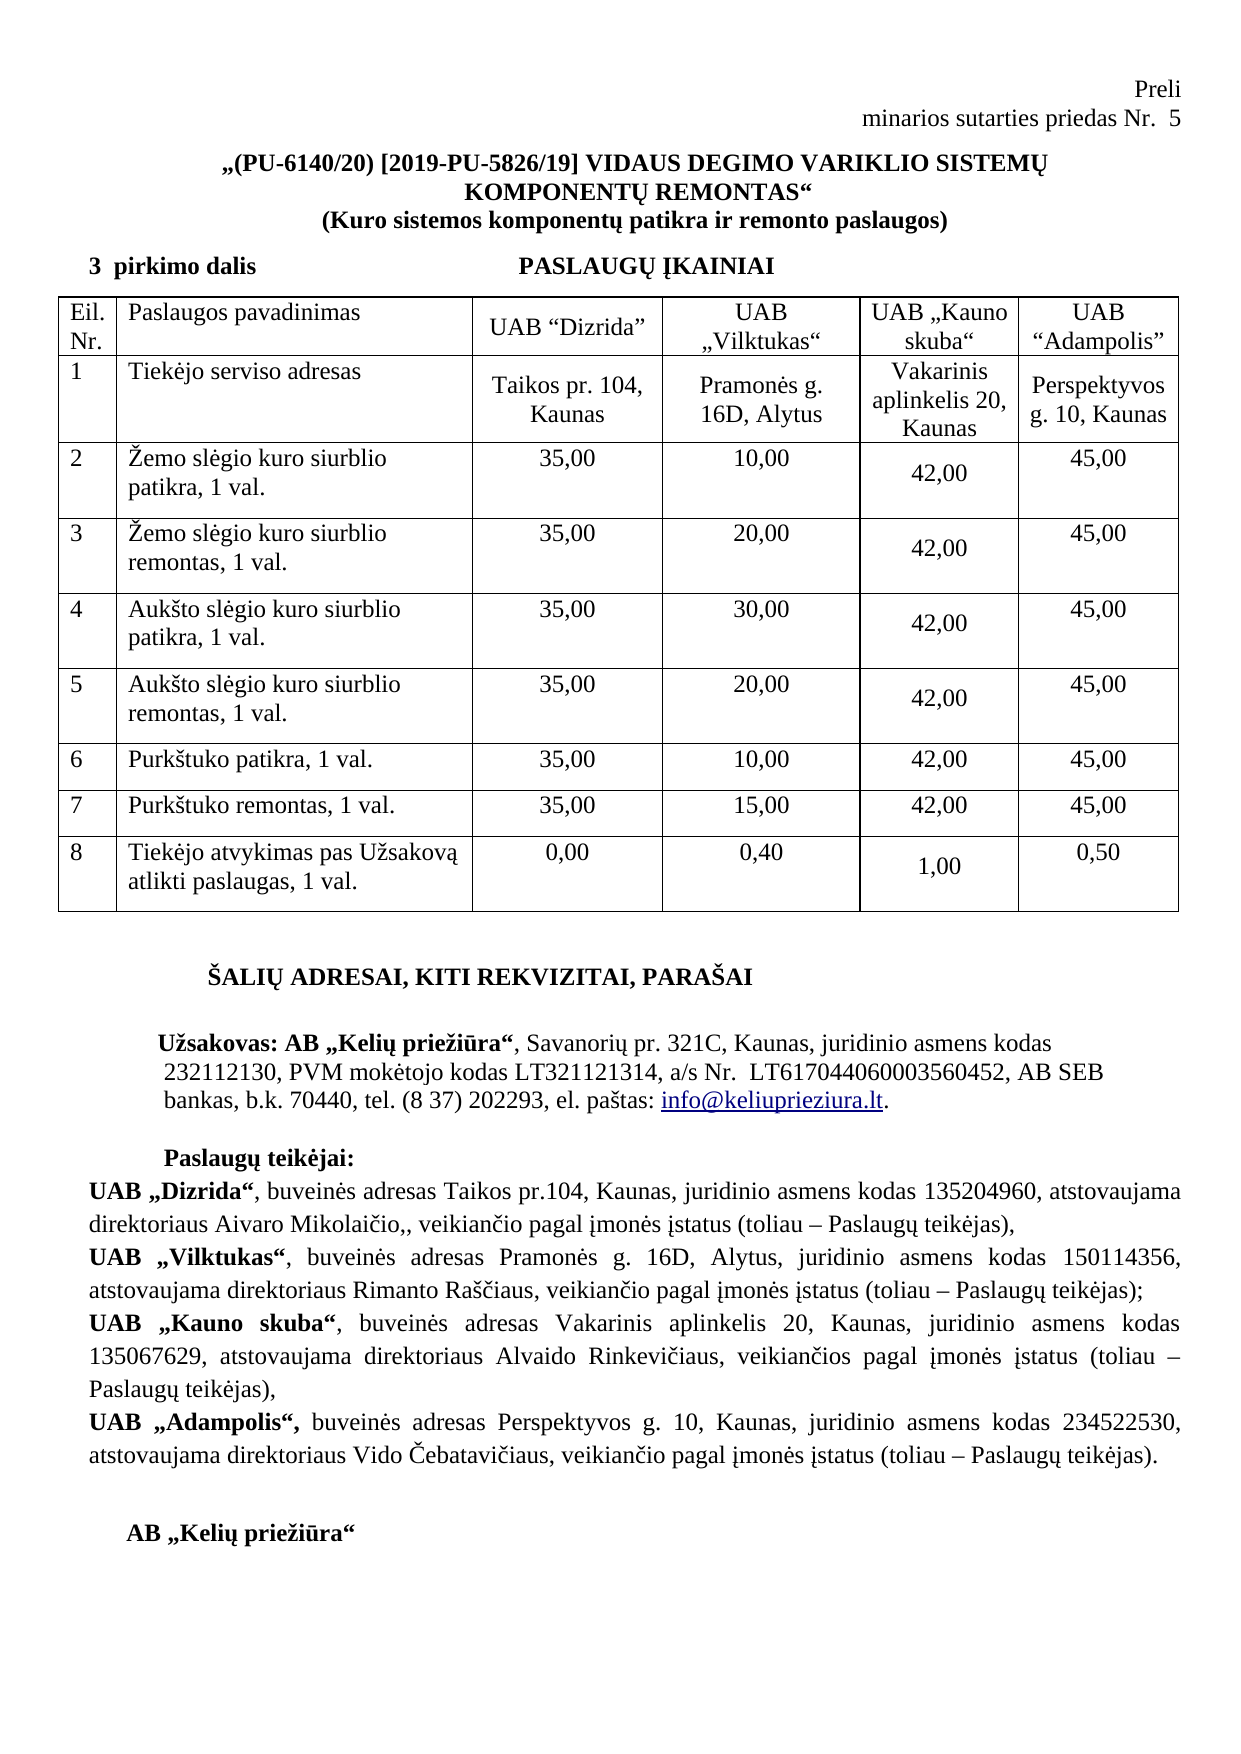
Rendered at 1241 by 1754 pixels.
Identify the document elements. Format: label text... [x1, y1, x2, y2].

text ŠALIŲ ADRESAI, KITI REKVIZITAI, PARAŠAI [89, 962, 1181, 991]
table_cell 8 [59, 837, 116, 911]
text 232112130, PVM mokėtojo kodas LT321121314, a/s Nr. LT617044060003560452, AB SEB [89, 1057, 1181, 1085]
text 3 pirkimo dalis PASLAUGŲ ĮKAINIAI [89, 251, 1181, 280]
table_cell 10,00 [663, 744, 859, 789]
table_cell 42,00 [861, 669, 1018, 743]
subtitle „(PU-6140/20) [2019-PU-5826/19] VIDAUS DEGIMO VARIKLIO SISTEMŲ [89, 148, 1181, 177]
table_header Eil. Nr. [59, 298, 116, 355]
table_cell 1 [59, 356, 116, 442]
table_cell 35,00 [473, 443, 662, 517]
table_cell 35,00 [473, 744, 662, 789]
table_cell 42,00 [861, 594, 1018, 668]
text (Kuro sistemos komponentų patikra ir remonto paslaugos) [89, 206, 1181, 234]
table_header UAB “Dizrida” [473, 298, 662, 355]
table_cell Perspektyvos g. 10, Kaunas [1019, 356, 1178, 442]
table_cell Taikos pr. 104, Kaunas [473, 356, 662, 442]
text Preliminarios sutarties priedas Nr. 5 [89, 74, 1181, 131]
table_cell 42,00 [861, 744, 1018, 789]
table_cell 45,00 [1019, 519, 1178, 593]
table_cell Purkštuko remontas, 1 val. [117, 791, 472, 836]
table_cell Tiekėjo atvykimas pas Užsakovą atlikti paslaugas, 1 val. [117, 837, 472, 911]
table_cell 35,00 [473, 594, 662, 668]
table_cell Purkštuko patikra, 1 val. [117, 744, 472, 789]
text UAB „Adampolis“, buveinės adresas Perspektyvos g. 10, Kaunas, juridinio asmens kodas 234522530, atstovaujama direktoriaus Vido Čebatavičiaus, veikiančio pagal įmonės įstatus (toliau – Paslaugų teikėjas). [89, 1407, 1181, 1469]
table_cell 45,00 [1019, 744, 1178, 789]
table_cell 2 [59, 443, 116, 517]
text UAB „Dizrida“, buveinės adresas Taikos pr.104, Kaunas, juridinio asmens kodas 135204960, atstovaujama direktoriaus Aivaro Mikolaičio,, veikiančio pagal įmonės įstatus (toliau – Paslaugų teikėjas), [89, 1176, 1181, 1238]
table_cell Žemo slėgio kuro siurblio patikra, 1 val. [117, 443, 472, 517]
table_cell Aukšto slėgio kuro siurblio patikra, 1 val. [117, 594, 472, 668]
table_cell Tiekėjo serviso adresas [117, 356, 472, 442]
table_header UAB “Adampolis” [1019, 298, 1178, 355]
table_cell 7 [59, 791, 116, 836]
table_header UAB „Kauno skuba“ [861, 298, 1018, 355]
table_cell 15,00 [663, 791, 859, 836]
table_cell 35,00 [473, 791, 662, 836]
table_cell Vakarinis aplinkelis 20, Kaunas [861, 356, 1018, 442]
table_cell 45,00 [1019, 594, 1178, 668]
table_cell 5 [59, 669, 116, 743]
table_cell 3 [59, 519, 116, 593]
table_cell 42,00 [861, 519, 1018, 593]
text AB „Kelių priežiūra“ [89, 1518, 1181, 1547]
table_cell 1,00 [861, 837, 1018, 911]
text Užsakovas: AB „Kelių priežiūra“, Savanorių pr. 321C, Kaunas, juridinio asmens kodas [89, 1028, 1181, 1057]
subtitle KOMPONENTŲ REMONTAS“ [89, 177, 1181, 206]
text UAB „Vilktukas“, buveinės adresas Pramonės g. 16D, Alytus, juridinio asmens kodas 150114356, atstovaujama direktoriaus Rimanto Raščiaus, veikiančio pagal įmonės įstatus (toliau – Paslaugų teikėjas); [89, 1242, 1181, 1304]
table_cell 42,00 [861, 791, 1018, 836]
table_cell 0,40 [663, 837, 859, 911]
table_header Paslaugos pavadinimas [117, 298, 472, 355]
table_cell 30,00 [663, 594, 859, 668]
table_cell 35,00 [473, 519, 662, 593]
table_cell 35,00 [473, 669, 662, 743]
table_cell 45,00 [1019, 669, 1178, 743]
table_cell Pramonės g. 16D, Alytus [663, 356, 859, 442]
table_cell 42,00 [861, 443, 1018, 517]
table_cell Aukšto slėgio kuro siurblio remontas, 1 val. [117, 669, 472, 743]
table_header UAB „Vilktukas“ [663, 298, 859, 355]
text Paslaugų teikėjai: [89, 1143, 1181, 1172]
table_cell 20,00 [663, 519, 859, 593]
table_cell 45,00 [1019, 443, 1178, 517]
table_cell 6 [59, 744, 116, 789]
text UAB „Kauno skuba“, buveinės adresas Vakarinis aplinkelis 20, Kaunas, juridinio asmens kodas 135067629, atstovaujama direktoriaus Alvaido Rinkevičiaus, veikiančios pagal įmonės įstatus (toliau – Paslaugų teikėjas), [89, 1308, 1181, 1403]
table_cell 10,00 [663, 443, 859, 517]
table_cell 45,00 [1019, 791, 1178, 836]
table_cell 0,00 [473, 837, 662, 911]
table_cell 4 [59, 594, 116, 668]
text bankas, b.k. 70440, tel. (8 37) 202293, el. paštas: info@keliuprieziura.lt. [89, 1085, 1181, 1114]
table_cell 0,50 [1019, 837, 1178, 911]
table_cell Žemo slėgio kuro siurblio remontas, 1 val. [117, 519, 472, 593]
table_cell 20,00 [663, 669, 859, 743]
